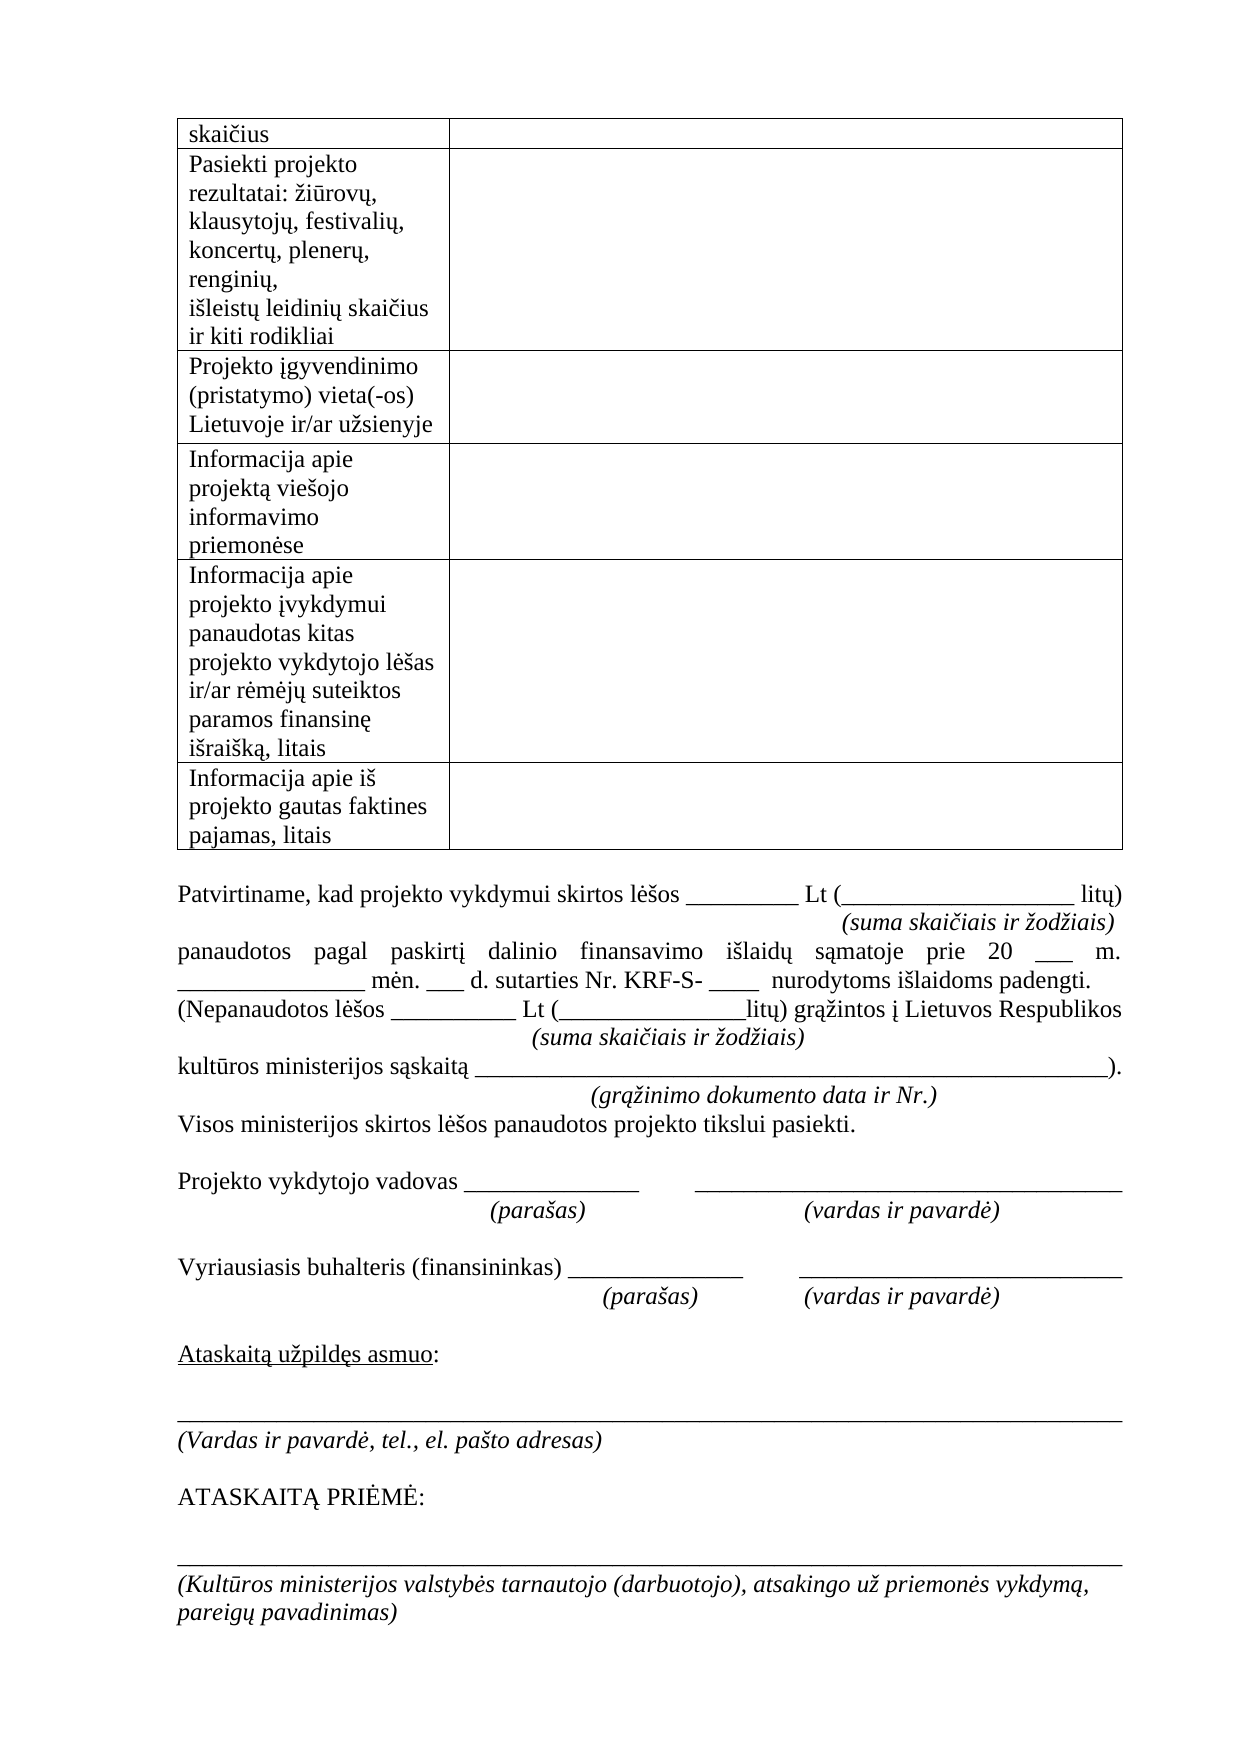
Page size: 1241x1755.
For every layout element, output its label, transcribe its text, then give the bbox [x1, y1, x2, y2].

table_cell [450, 351, 1122, 443]
table_cell Informacija apie iš projekto gautas faktines pajamas, litais [178, 763, 449, 849]
text Projekto vykdytojo vadovas ______________ [177, 1166, 1122, 1195]
text kultūros ministerijos sąskaitą ). [177, 1051, 1122, 1080]
text _ [177, 1540, 1122, 1565]
table_cell [450, 119, 1122, 148]
text (suma skaičiais ir žodžiais) [842, 907, 1122, 936]
table_cell [450, 444, 1122, 559]
text Ataskaitą užpildęs asmuo: [177, 1339, 1122, 1367]
text (Nepanaudotos lėšos __________ Lt ( litų) grąžintos į Lietuvos Respublikos [177, 994, 1122, 1022]
table_cell Informacija apie projekto įvykdymui panaudotas kitas projekto vykdytojo lėšas ir/ar rėmėjų suteiktos paramos finansinę išraišką, litais [178, 560, 449, 762]
text panaudotos pagal paskirtį dalinio finansavimo išlaidų sąmatoje prie 20 ___ m. _______________ mėn. ___ d. sutarties Nr. KRF-S- ____ nurodytoms išlaidoms padengti. [177, 936, 1122, 994]
text (Vardas ir pavardė, tel., el. pašto adresas) [177, 1425, 1122, 1454]
text (grąžinimo dokumento data ir Nr.) [591, 1080, 1122, 1109]
text (suma skaičiais ir žodžiais) [532, 1022, 1122, 1051]
table_cell [450, 149, 1122, 350]
text Visos ministerijos skirtos lėšos panaudotos projekto tikslui pasiekti. [177, 1109, 1122, 1137]
text (parašas) (vardas ir pavardė) [490, 1195, 1122, 1224]
text ATASKAITĄ PRIĖMĖ: [177, 1482, 1122, 1511]
text Patvirtiname, kad projekto vykdymui skirtos lėšos _________ Lt ( litų) [177, 879, 1122, 907]
text (Kultūros ministerijos valstybės tarnautojo (darbuotojo), atsakingo už priemonės vykdymą, pareigų pavadinimas) [177, 1569, 1122, 1626]
text (parašas) (vardas ir pavardė) [602, 1281, 1122, 1310]
table_cell Informacija apie projektą viešojo informavimo priemonėse [178, 444, 449, 559]
table_cell skaičius [178, 119, 449, 148]
text Vyriausiasis buhalteris (finansininkas) ______________ [177, 1252, 1122, 1281]
table_cell [450, 763, 1122, 849]
table_cell Projekto įgyvendinimo (pristatymo) vieta(-os) Lietuvoje ir/ar užsienyje [178, 351, 449, 443]
table_cell Pasiekti projekto rezultatai: žiūrovų, klausytojų, festivalių, koncertų, plenerų, renginių, išleistų leidinių skaičius ir kiti rodikliai [178, 149, 449, 350]
text _ [177, 1396, 1122, 1421]
table_cell [450, 560, 1122, 762]
